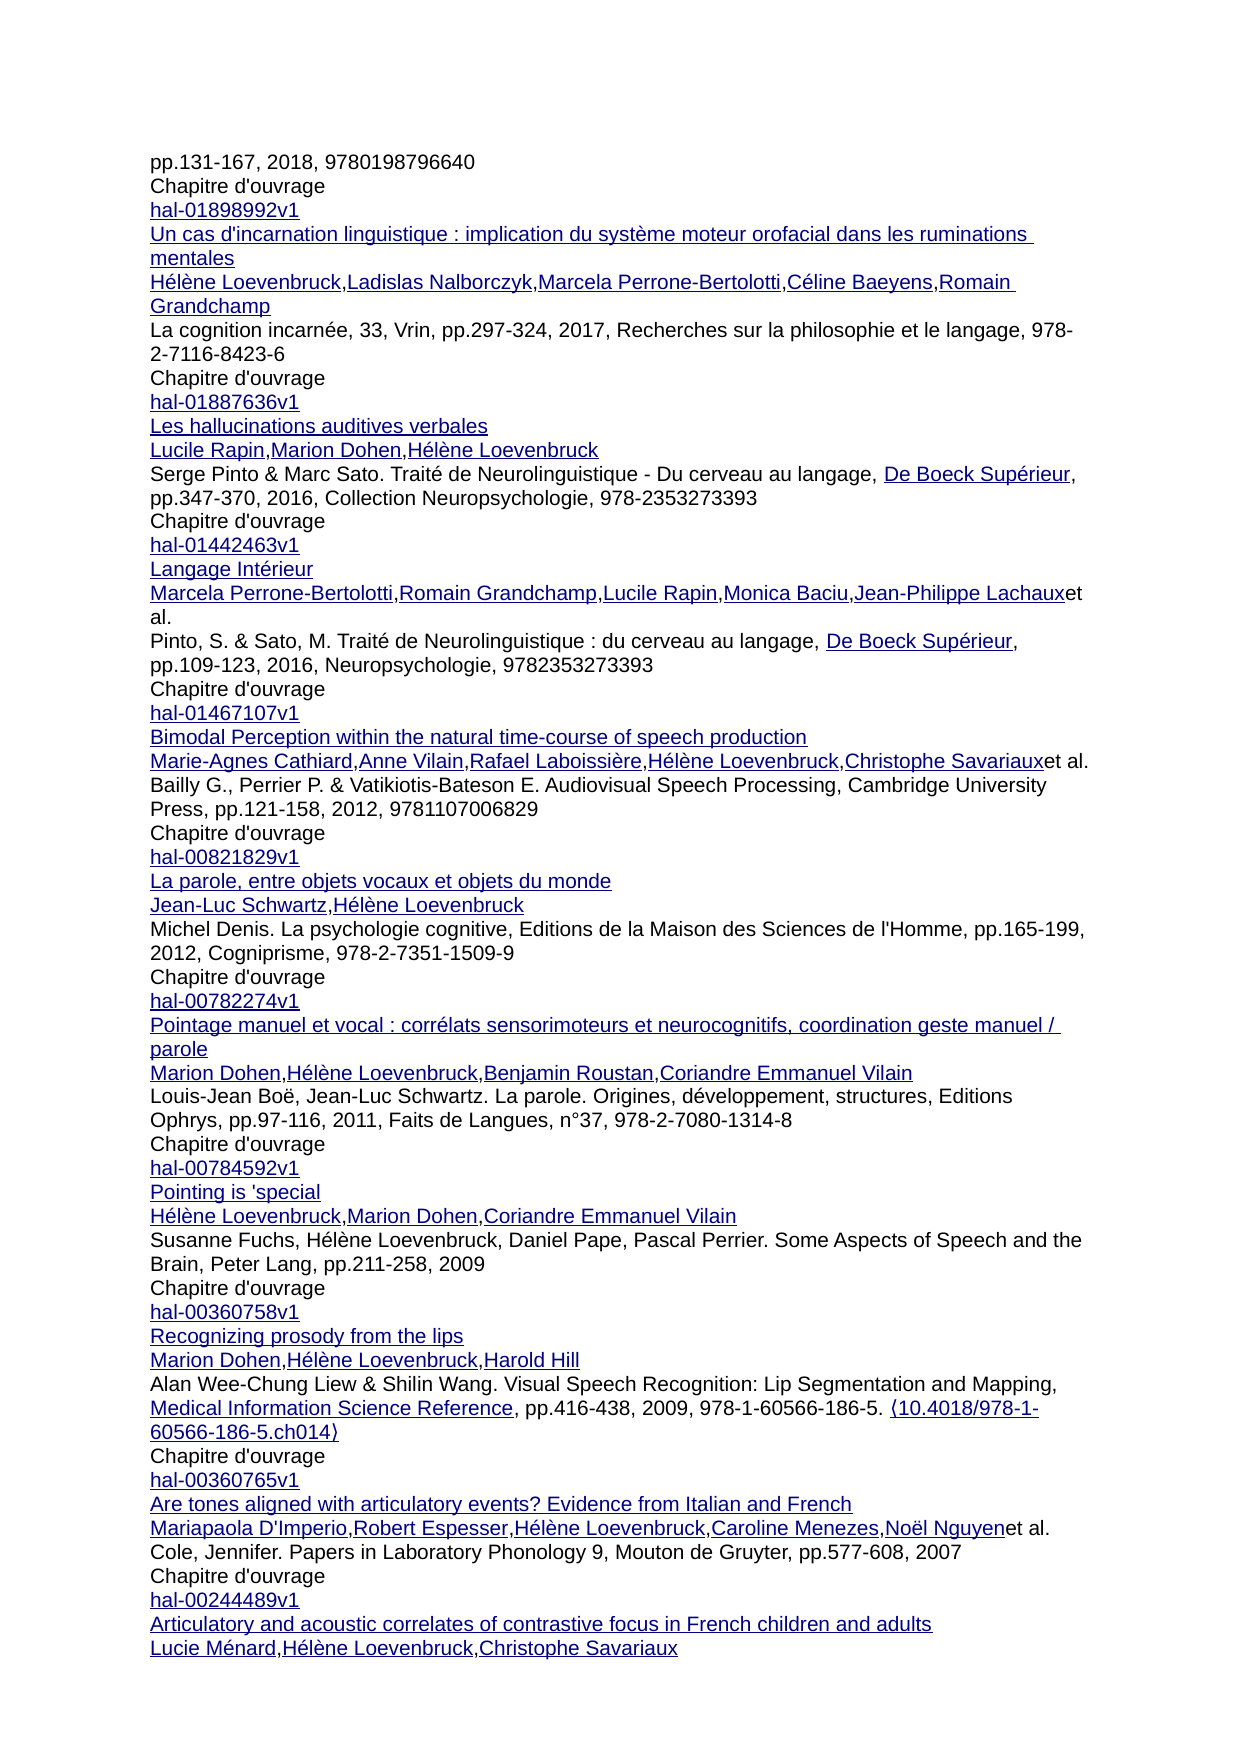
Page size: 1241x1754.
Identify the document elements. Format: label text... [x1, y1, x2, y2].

table_cell Articulatory and acoustic correlates of contrastive focus in French children and adults Lucie Ménard,Hélène Loevenbruck,Christophe Savariaux [150, 1611, 1090, 1659]
table_cell Les hallucinations auditives verbales Lucile Rapin,Marion Dohen,Hélène Loevenbruck Serge Pinto & Marc Sato. Traité de Neurolinguistique - Du cerveau au langage, De Boeck Supérieur, pp.347-370, 2016, Collection Neuropsychologie, 978-2353273393 Chapitre d'ouvrage hal-01442463v1 [150, 414, 1090, 557]
table_cell La parole, entre objets vocaux et objets du monde Jean-Luc Schwartz,Hélène Loevenbruck Michel Denis. La psychologie cognitive, Editions de la Maison des Sciences de l'Homme, pp.165-199, 2012, Cogniprisme, 978-2-7351-1509-9 Chapitre d'ouvrage hal-00782274v1 [150, 869, 1090, 1012]
table_cell Are tones aligned with articulatory events? Evidence from Italian and French Mariapaola D'Imperio,Robert Espesser,Hélène Loevenbruck,Caroline Menezes,Noël Nguyenet al. Cole, Jennifer. Papers in Laboratory Phonology 9, Mouton de Gruyter, pp.577-608, 2007 Chapitre d'ouvrage hal-00244489v1 [150, 1492, 1090, 1611]
table_header pp.131-167, 2018, 9780198796640 Chapitre d'ouvrage hal-01898992v1 [150, 150, 1090, 222]
table_cell Bimodal Perception within the natural time-course of speech production Marie-Agnes Cathiard,Anne Vilain,Rafael Laboissière,Hélène Loevenbruck,Christophe Savariauxet al. Bailly G., Perrier P. & Vatikiotis-Bateson E. Audiovisual Speech Processing, Cambridge University Press, pp.121-158, 2012, 9781107006829 Chapitre d'ouvrage hal-00821829v1 [150, 725, 1090, 869]
table_cell Un cas d'incarnation linguistique : implication du système moteur orofacial dans les ruminations mentales Hélène Loevenbruck,Ladislas Nalborczyk,Marcela Perrone-Bertolotti,Céline Baeyens,Romain Grandchamp La cognition incarnée, 33, Vrin, pp.297-324, 2017, Recherches sur la philosophie et le langage, 978-2-7116-8423-6 Chapitre d'ouvrage hal-01887636v1 [150, 222, 1090, 413]
table_cell Pointing is 'special Hélène Loevenbruck,Marion Dohen,Coriandre Emmanuel Vilain Susanne Fuchs, Hélène Loevenbruck, Daniel Pape, Pascal Perrier. Some Aspects of Speech and the Brain, Peter Lang, pp.211-258, 2009 Chapitre d'ouvrage hal-00360758v1 [150, 1180, 1090, 1324]
table_cell Recognizing prosody from the lips Marion Dohen,Hélène Loevenbruck,Harold Hill Alan Wee-Chung Liew & Shilin Wang. Visual Speech Recognition: Lip Segmentation and Mapping, Medical Information Science Reference, pp.416-438, 2009, 978-1-60566-186-5. ⟨10.4018/978-1-60566-186-5.ch014⟩ Chapitre d'ouvrage hal-00360765v1 [150, 1324, 1090, 1492]
table_cell Pointage manuel et vocal : corrélats sensorimoteurs et neurocognitifs, coordination geste manuel / parole Marion Dohen,Hélène Loevenbruck,Benjamin Roustan,Coriandre Emmanuel Vilain Louis-Jean Boë, Jean-Luc Schwartz. La parole. Origines, développement, structures, Editions Ophrys, pp.97-116, 2011, Faits de Langues, n°37, 978-2-7080-1314-8 Chapitre d'ouvrage hal-00784592v1 [150, 1013, 1090, 1180]
table_cell Langage Intérieur Marcela Perrone-Bertolotti,Romain Grandchamp,Lucile Rapin,Monica Baciu,Jean-Philippe Lachauxet al. Pinto, S. & Sato, M. Traité de Neurolinguistique : du cerveau au langage, De Boeck Supérieur, pp.109-123, 2016, Neuropsychologie, 9782353273393 Chapitre d'ouvrage hal-01467107v1 [150, 557, 1090, 725]
